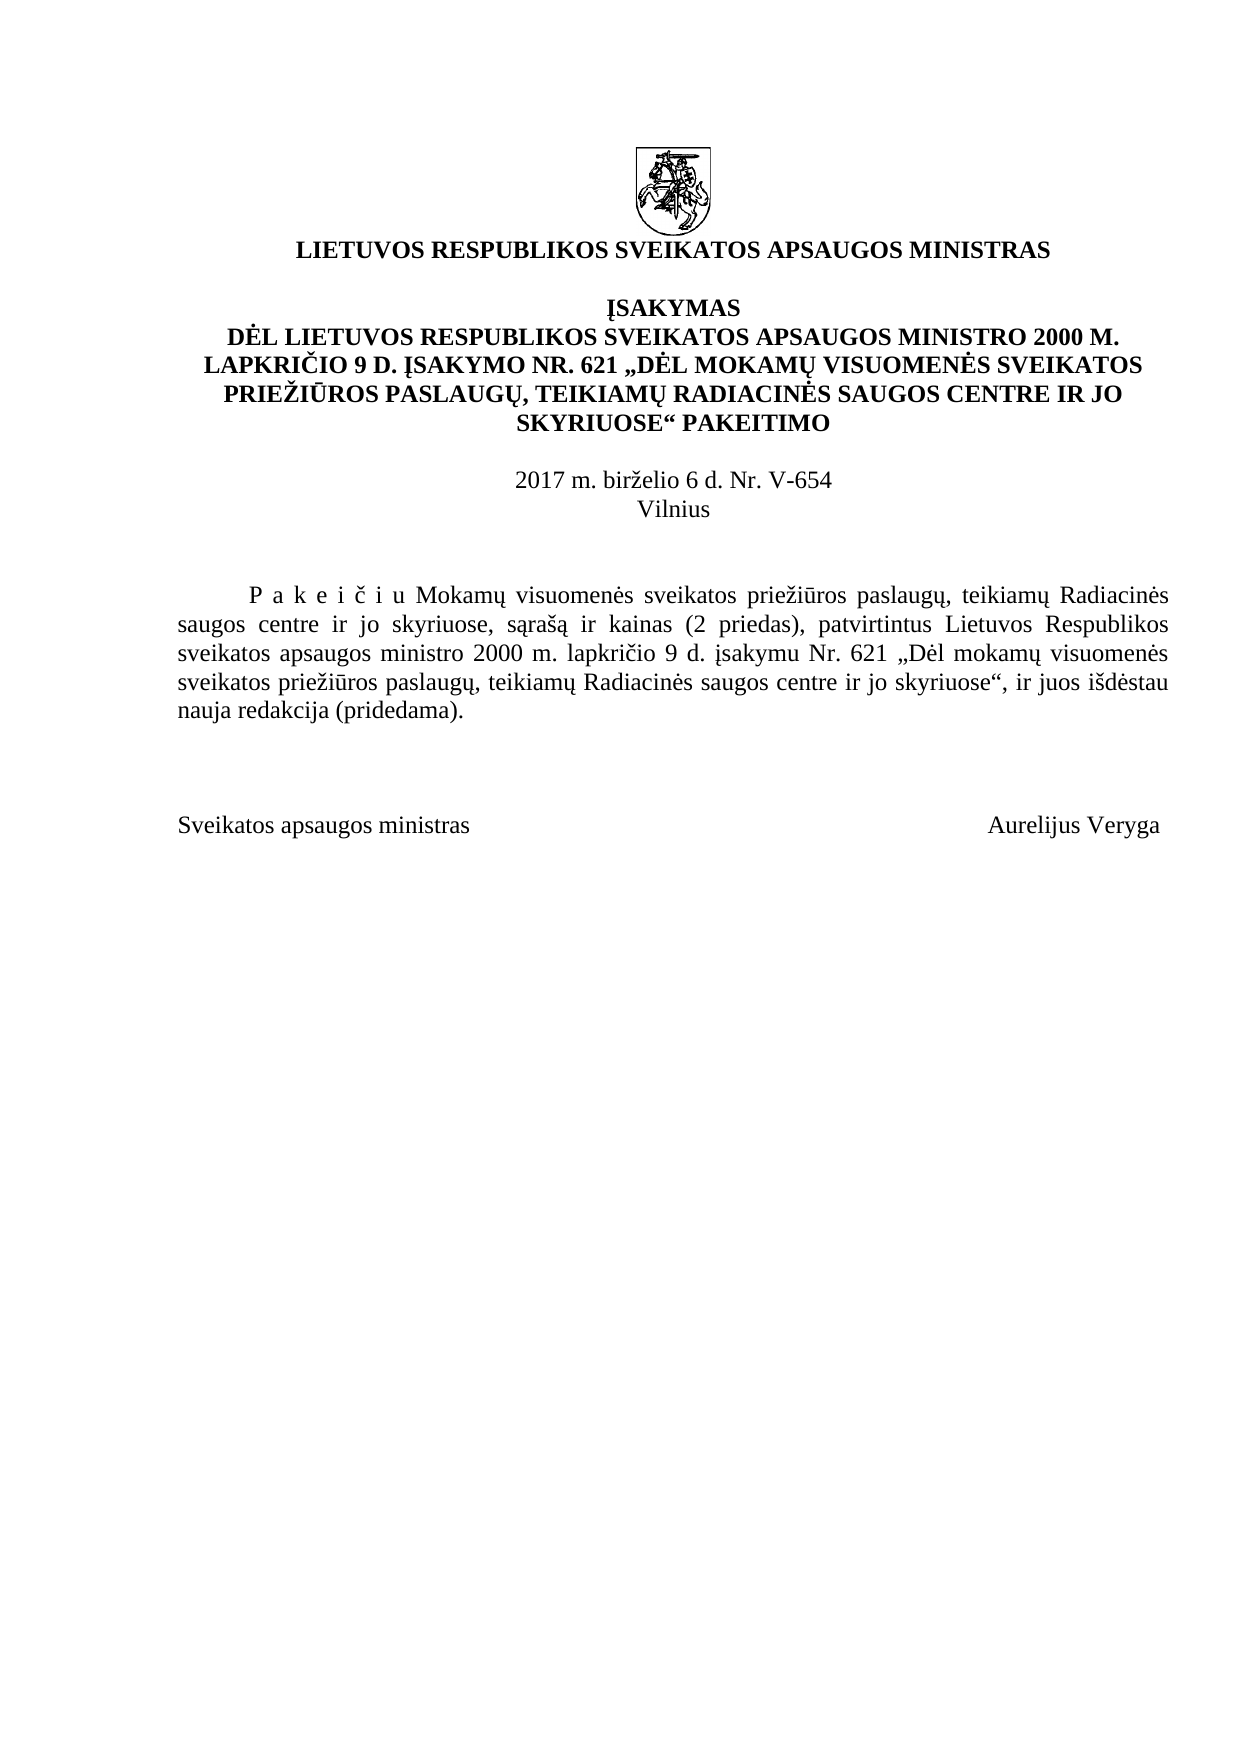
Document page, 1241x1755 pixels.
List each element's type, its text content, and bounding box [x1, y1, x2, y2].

text DĖL LIETUVOS RESPUBLIKOS SVEIKATOS APSAUGOS MINISTRO 2000 M. LAPKRIČIO 9 D. ĮSAKYMO NR. 621 „DĖL MOKAMŲ VISUOMENĖS SVEIKATOS PRIEŽIŪROS PASLAUGŲ, TEIKIAMŲ RADIACINĖS SAUGOS CENTRE IR JO SKYRIUOSE“ PAKEITIMO [177, 322, 1169, 437]
text P a k e i č i u Mokamų visuomenės sveikatos priežiūros paslaugų, teikiamų Radiacinės saugos centre ir jo skyriuose, sąrašą ir kainas (2 priedas), patvirtintus Lietuvos Respublikos sveikatos apsaugos ministro 2000 m. lapkričio 9 d. įsakymu Nr. 621 „Dėl mokamų visuomenės sveikatos priežiūros paslaugų, teikiamų Radiacinės saugos centre ir jo skyriuose“, ir juos išdėstau nauja redakcija (pridedama). [177, 580, 1169, 724]
text Sveikatos apsaugos ministras Aurelijus Veryga [177, 810, 1169, 839]
text Vilnius [177, 494, 1169, 523]
text LIETUVOS RESPUBLIKOS SVEIKATOS APSAUGOS MINISTRAS [177, 235, 1169, 264]
text ĮSAKYMAS [177, 293, 1169, 322]
text 2017 m. birželio 6 d. Nr. V-654 [177, 465, 1169, 494]
